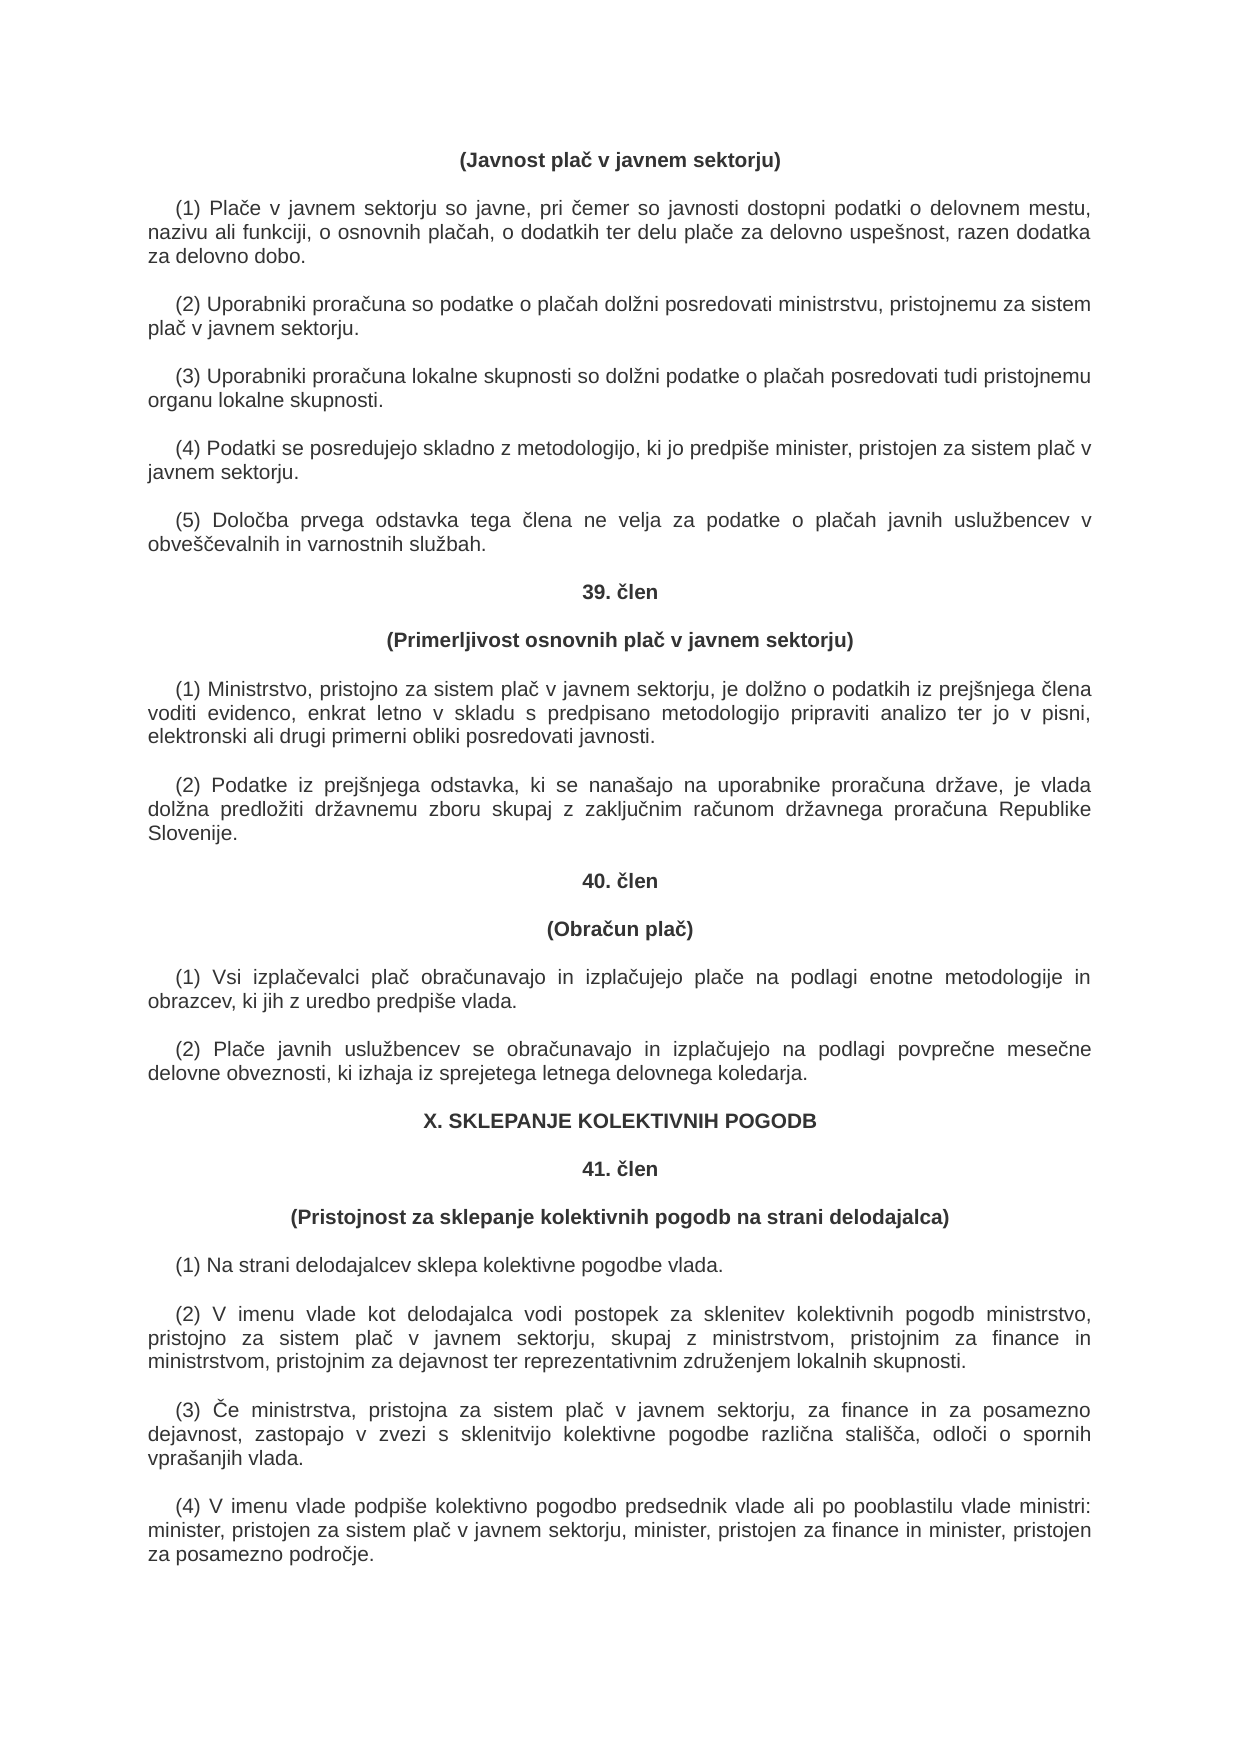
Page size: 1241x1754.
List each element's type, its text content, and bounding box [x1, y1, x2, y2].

text (Primerljivost osnovnih plač v javnem sektorju) [148, 628, 1093, 652]
text (Obračun plač) [148, 917, 1093, 941]
text X. SKLEPANJE KOLEKTIVNIH POGODB [148, 1109, 1093, 1133]
text (3) Če ministrstva, pristojna za sistem plač v javnem sektorju, za finance in za posamezno dejavnost, zastopajo v zvezi s sklenitvijo kolektivne pogodbe različna stališča, odloči o spornih vprašanjih vlada. [148, 1397, 1093, 1469]
text (Pristojnost za sklepanje kolektivnih pogodb na strani delodajalca) [148, 1205, 1093, 1229]
text (2) Plače javnih uslužbencev se obračunavajo in izplačujejo na podlagi povprečne mesečne delovne obveznosti, ki izhaja iz sprejetega letnega delovnega koledarja. [148, 1037, 1093, 1085]
text (4) Podatki se posredujejo skladno z metodologijo, ki jo predpiše minister, pristojen za sistem plač v javnem sektorju. [148, 436, 1093, 484]
text (2) Uporabniki proračuna so podatke o plačah dolžni posredovati ministrstvu, pristojnemu za sistem plač v javnem sektorju. [148, 292, 1093, 340]
text (1) Vsi izplačevalci plač obračunavajo in izplačujejo plače na podlagi enotne metodologije in obrazcev, ki jih z uredbo predpiše vlada. [148, 965, 1093, 1013]
text 39. člen [148, 580, 1093, 604]
text (1) Ministrstvo, pristojno za sistem plač v javnem sektorju, je dolžno o podatkih iz prejšnjega člena voditi evidenco, enkrat letno v skladu s predpisano metodologijo pripraviti analizo ter jo v pisni, elektronski ali drugi primerni obliki posredovati javnosti. [148, 676, 1093, 748]
text (2) Podatke iz prejšnjega odstavka, ki se nanašajo na uporabnike proračuna države, je vlada dolžna predložiti državnemu zboru skupaj z zaključnim računom državnega proračuna Republike Slovenije. [148, 772, 1093, 844]
text (Javnost plač v javnem sektorju) [148, 148, 1093, 172]
text (3) Uporabniki proračuna lokalne skupnosti so dolžni podatke o plačah posredovati tudi pristojnemu organu lokalne skupnosti. [148, 364, 1093, 412]
text 41. člen [148, 1157, 1093, 1181]
text (4) V imenu vlade podpiše kolektivno pogodbo predsednik vlade ali po pooblastilu vlade ministri: minister, pristojen za sistem plač v javnem sektorju, minister, pristojen za finance in minister, pristojen za posamezno področje. [148, 1493, 1093, 1565]
text (1) Na strani delodajalcev sklepa kolektivne pogodbe vlada. [148, 1253, 1093, 1277]
text (5) Določba prvega odstavka tega člena ne velja za podatke o plačah javnih uslužbencev v obveščevalnih in varnostnih službah. [148, 508, 1093, 556]
text 40. člen [148, 868, 1093, 892]
text (1) Plače v javnem sektorju so javne, pri čemer so javnosti dostopni podatki o delovnem mestu, nazivu ali funkciji, o osnovnih plačah, o dodatkih ter delu plače za delovno uspešnost, razen dodatka za delovno dobo. [148, 196, 1093, 268]
text (2) V imenu vlade kot delodajalca vodi postopek za sklenitev kolektivnih pogodb ministrstvo, pristojno za sistem plač v javnem sektorju, skupaj z ministrstvom, pristojnim za finance in ministrstvom, pristojnim za dejavnost ter reprezentativnim združenjem lokalnih skupnosti. [148, 1301, 1093, 1373]
